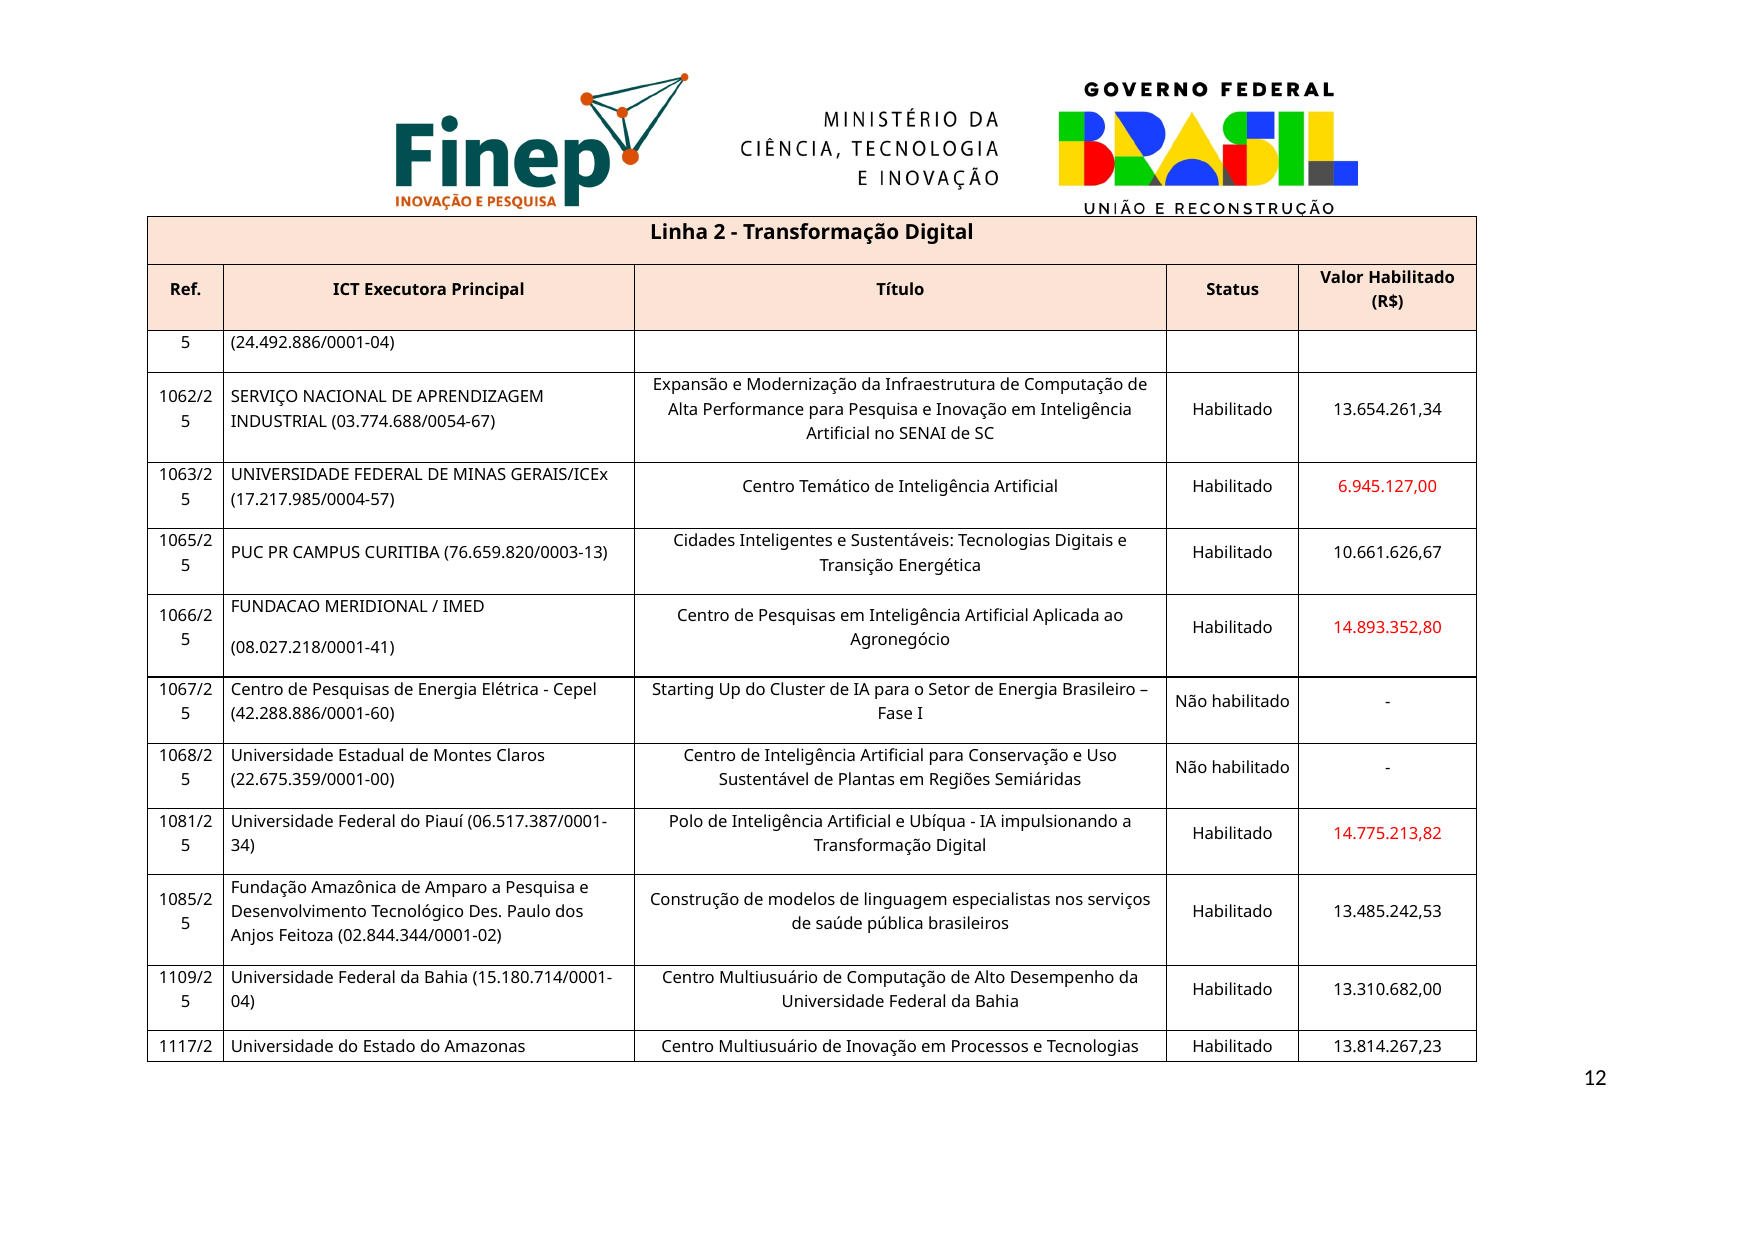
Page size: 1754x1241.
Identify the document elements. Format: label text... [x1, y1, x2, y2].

table_cell 14.893.352,80 [1299, 595, 1476, 676]
table_cell Habilitado [1167, 809, 1298, 874]
table_cell SERVIÇO NACIONAL DE APRENDIZAGEM INDUSTRIAL (03.774.688/0054-67) [224, 373, 634, 462]
table_cell Centro Multiusuário de Inovação em Processos e Tecnologias [635, 1031, 1166, 1061]
table_cell 13.654.261,34 [1299, 373, 1476, 462]
table_cell 1081/25 [148, 809, 223, 874]
table_cell - [1299, 744, 1476, 808]
table_cell Starting Up do Cluster de IA para o Setor de Energia Brasileiro – Fase I [635, 678, 1166, 742]
table_cell Status [1167, 265, 1298, 330]
table_cell Polo de Inteligência Artificial e Ubíqua - IA impulsionando a Transformação Digital [635, 809, 1166, 874]
table_cell - [1299, 678, 1476, 742]
table_cell [1167, 331, 1298, 372]
table_cell Habilitado [1167, 595, 1298, 676]
table_cell (24.492.886/0001-04) [224, 331, 634, 372]
table_cell 1117/2 [148, 1031, 223, 1061]
table_cell Título [635, 265, 1166, 330]
table_cell 13.310.682,00 [1299, 966, 1476, 1030]
table_cell Expansão e Modernização da Infraestrutura de Computação de Alta Performance para Pesquisa e Inovação em Inteligência Artificial no SENAI de SC [635, 373, 1166, 462]
table_header Linha 2 - Transformação Digital [148, 217, 1476, 264]
table_cell [635, 331, 1166, 372]
table_cell Habilitado [1167, 529, 1298, 594]
table_cell Habilitado [1167, 1031, 1298, 1061]
table_cell 13.485.242,53 [1299, 875, 1476, 964]
table_cell Centro Temático de Inteligência Artificial [635, 463, 1166, 528]
table_cell 1065/25 [148, 529, 223, 594]
table_cell 1066/25 [148, 595, 223, 676]
table_cell Universidade Federal do Piauí (06.517.387/0001-34) [224, 809, 634, 874]
table_cell 13.814.267,23 [1299, 1031, 1476, 1061]
table_cell Construção de modelos de linguagem especialistas nos serviços de saúde pública brasileiros [635, 875, 1166, 964]
table_cell Ref. [148, 265, 223, 330]
table_cell 6.945.127,00 [1299, 463, 1476, 528]
table_cell 1062/25 [148, 373, 223, 462]
table_cell Não habilitado [1167, 744, 1298, 808]
table_cell 1068/25 [148, 744, 223, 808]
table_cell Habilitado [1167, 966, 1298, 1030]
table_cell Universidade Federal da Bahia (15.180.714/0001-04) [224, 966, 634, 1030]
table_cell Cidades Inteligentes e Sustentáveis: Tecnologias Digitais e Transição Energética [635, 529, 1166, 594]
table_cell Habilitado [1167, 373, 1298, 462]
table_cell Centro Multiusuário de Computação de Alto Desempenho da Universidade Federal da Bahia [635, 966, 1166, 1030]
table_cell UNIVERSIDADE FEDERAL DE MINAS GERAIS/ICEx (17.217.985/0004-57) [224, 463, 634, 528]
table_cell Centro de Pesquisas de Energia Elétrica - Cepel (42.288.886/0001-60) [224, 678, 634, 742]
table_cell Valor Habilitado (R$) [1299, 265, 1476, 330]
table_cell Habilitado [1167, 875, 1298, 964]
table_cell Centro de Inteligência Artificial para Conservação e Uso Sustentável de Plantas em Regiões Semiáridas [635, 744, 1166, 808]
table_cell 5 [148, 331, 223, 372]
table_cell PUC PR CAMPUS CURITIBA (76.659.820/0003-13) [224, 529, 634, 594]
table_cell Centro de Pesquisas em Inteligência Artificial Aplicada ao Agronegócio [635, 595, 1166, 676]
table_cell FUNDACAO MERIDIONAL / IMED (08.027.218/0001-41) [224, 595, 634, 676]
table_cell 14.775.213,82 [1299, 809, 1476, 874]
table_cell Fundação Amazônica de Amparo a Pesquisa e Desenvolvimento Tecnológico Des. Paulo dos Anjos Feitoza (02.844.344/0001-02) [224, 875, 634, 964]
table_cell 1085/25 [148, 875, 223, 964]
table_cell Não habilitado [1167, 678, 1298, 742]
table_cell [1299, 331, 1476, 372]
table_cell Habilitado [1167, 463, 1298, 528]
table_cell 10.661.626,67 [1299, 529, 1476, 594]
table_cell 1063/25 [148, 463, 223, 528]
table_cell 1109/25 [148, 966, 223, 1030]
table_cell ICT Executora Principal [224, 265, 634, 330]
table_cell Universidade do Estado do Amazonas [224, 1031, 634, 1061]
table_cell Universidade Estadual de Montes Claros (22.675.359/0001-00) [224, 744, 634, 808]
table_cell 1067/25 [148, 678, 223, 742]
